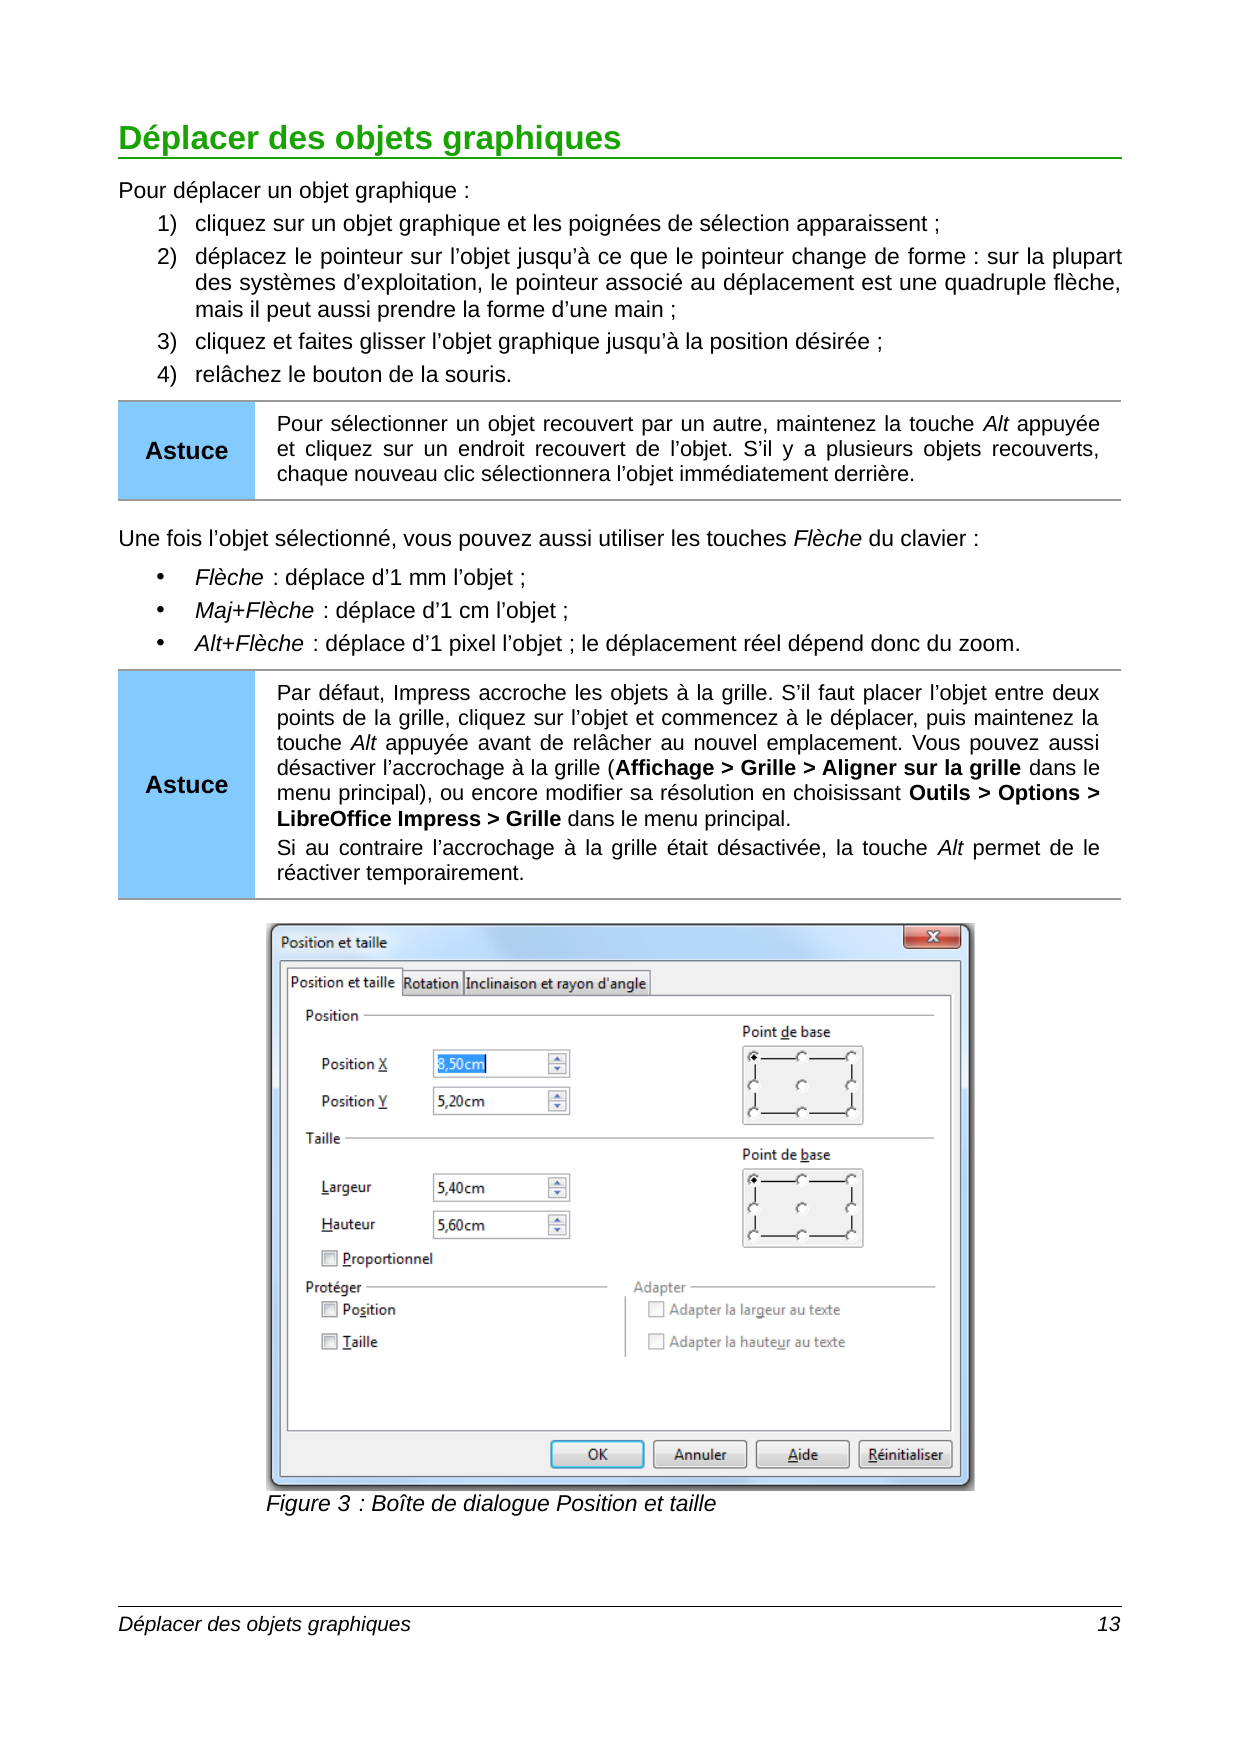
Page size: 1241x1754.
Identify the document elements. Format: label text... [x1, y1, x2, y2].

list Alt+Flèche : déplace d’1 pixel l’objet ; le déplacement réel dépend donc du zoom. [156, 630, 1122, 657]
list cliquez et faites glisser l’objet graphique jusqu’à la position désirée ; [177, 328, 1122, 354]
text Figure 3 : Boîte de dialogue Position et taille [266, 1491, 974, 1517]
list cliquez sur un objet graphique et les poignées de sélection apparaissent ; [177, 210, 1122, 237]
list Maj+Flèche : déplace d’1 cm l’objet ; [156, 597, 1122, 623]
list Pour déplacer un objet graphique : [118, 177, 1122, 204]
list relâchez le bouton de la souris. [177, 361, 1122, 387]
table_header Par défaut, Impress accroche les objets à la grille. S’il faut placer l’objet entre deux points de la grille, cliquez sur l’objet et commencez à le déplacer, puis maintenez la touche Alt appuyée avant de relâcher au nouvel emplacement. Vous pouvez aussi désactiver l’accrochage à la grille (Affichage > Grille > Aligner sur la grille dans le menu principal), ou encore modifier sa résolution en choisissant Outils > Options > LibreOffice Impress > Grille dans le menu principal. Si au contraire l’accrochage à la grille était désactivée, la touche Alt permet de le réactiver temporairement. [255, 671, 1121, 898]
table_header Pour sélectionner un objet recouvert par un autre, maintenez la touche Alt appuyée et cliquez sur un endroit recouvert de l’objet. S’il y a plusieurs objets recouverts, chaque nouveau clic sélectionnera l’objet immédiatement derrière. [255, 402, 1121, 499]
table_header Astuce [118, 671, 255, 898]
list Flèche : déplace d’1 mm l’objet ; [156, 563, 1122, 590]
subtitle Déplacer des objets graphiques [118, 118, 1122, 157]
text Une fois l’objet sélectionné, vous pouvez aussi utiliser les touches Flèche du clavier : [118, 525, 1122, 551]
list déplacez le pointeur sur l’objet jusqu’à ce que le pointeur change de forme : sur la plupart des systèmes d’exploitation, le pointeur associé au déplacement est une quadruple flèche, mais il peut aussi prendre la forme d’une main ; [177, 243, 1122, 322]
picture [266, 923, 975, 1491]
table_header Astuce [118, 402, 255, 499]
